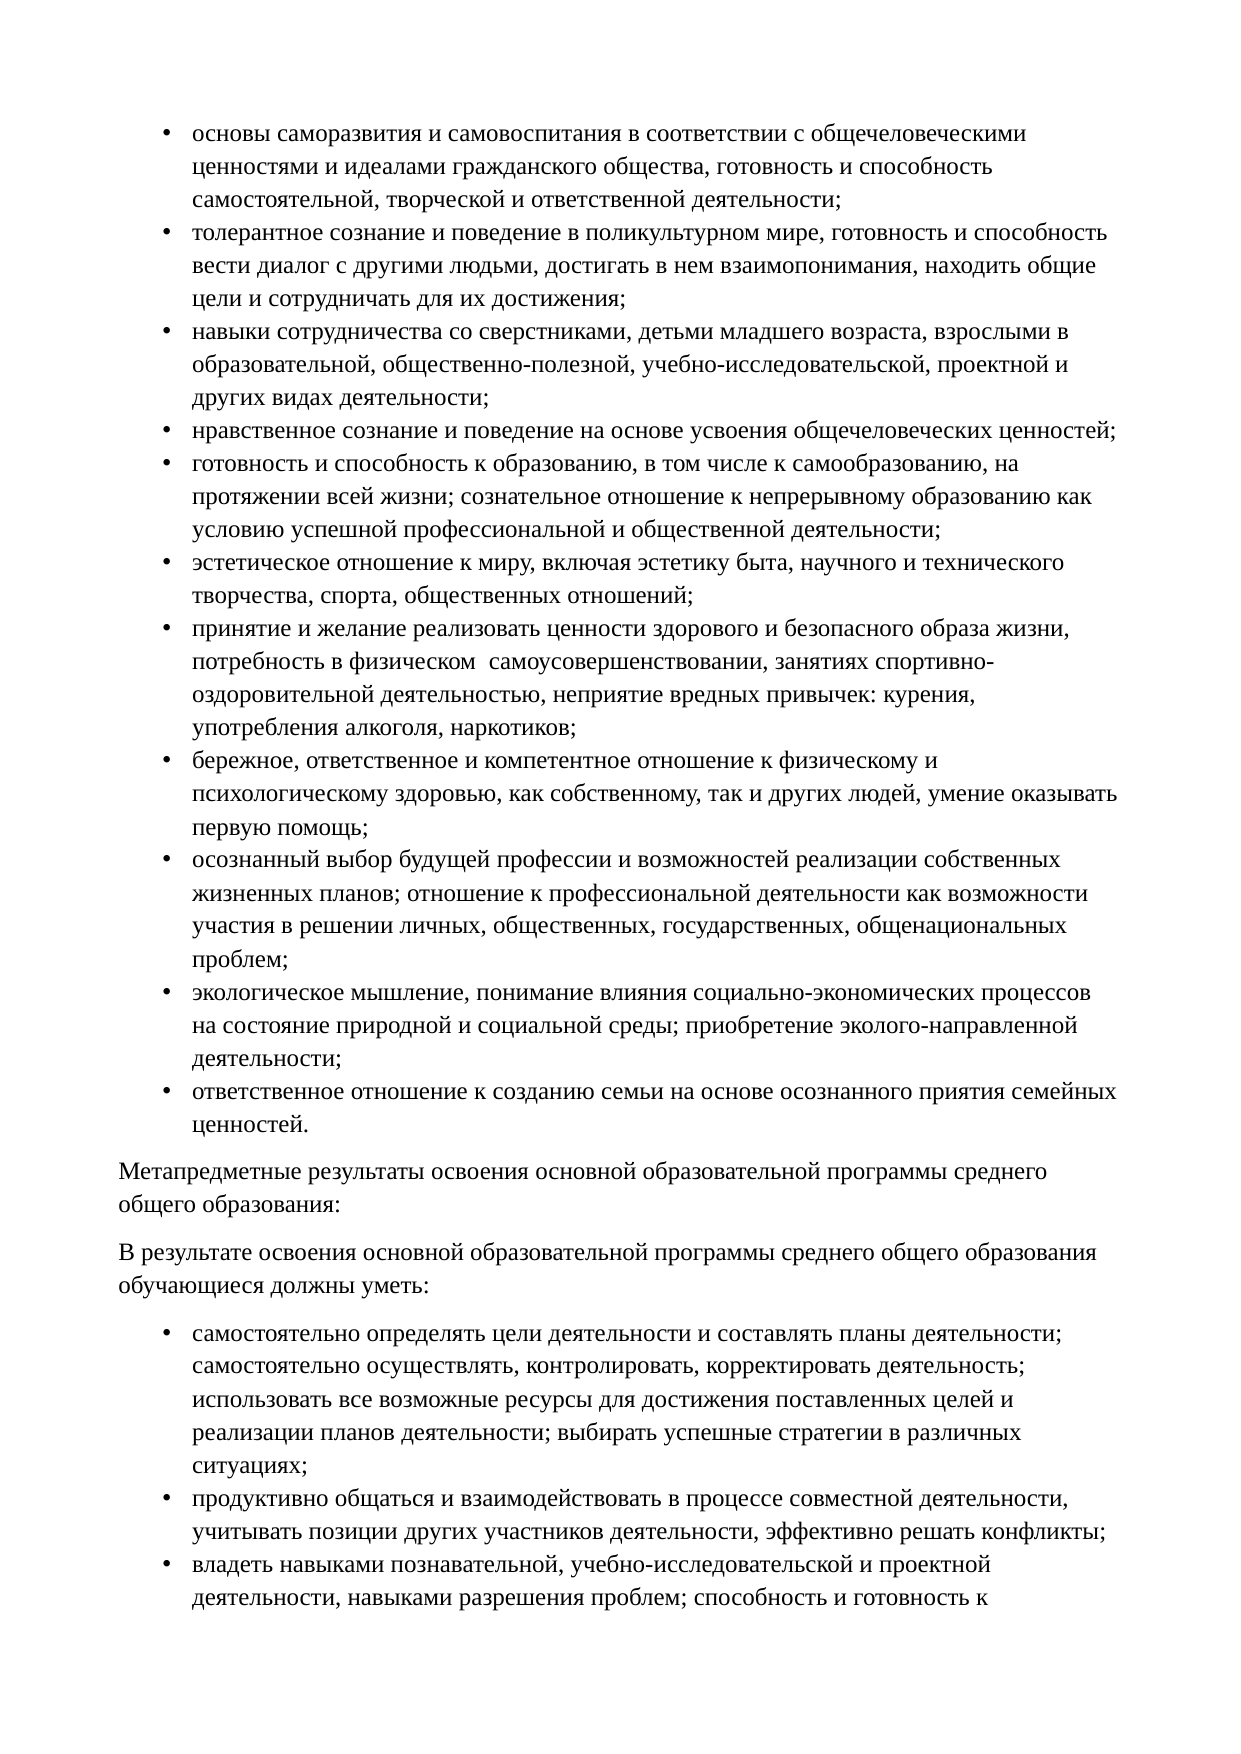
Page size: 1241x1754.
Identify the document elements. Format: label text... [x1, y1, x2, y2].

list ответственное отношение к созданию семьи на основе осознанного приятия семейных ценностей. [162, 1076, 1122, 1137]
list эстетическое отношение к миру, включая эстетику быта, научного и технического творчества, спорта, общественных отношений; [162, 547, 1122, 609]
list осознанный выбор будущей профессии и возможностей реализации собственных жизненных планов; отношение к профессиональной деятельности как возможности участия в решении личных, общественных, государственных, общенациональных проблем; [162, 844, 1122, 972]
list толерантное сознание и поведение в поликультурном мире, готовность и способность вести диалог с другими людьми, достигать в нем взаимопонимания, находить общие цели и сотрудничать для их достижения; [162, 217, 1122, 312]
list принятие и желание реализовать ценности здорового и безопасного образа жизни, потребность в физическом самоусовершенствовании, занятиях спортивно-оздоровительной деятельностью, неприятие вредных привычек: курения, употребления алкоголя, наркотиков; [162, 613, 1122, 741]
list основы саморазвития и самовоспитания в соответствии с общечеловеческими ценностями и идеалами гражданского общества, готовность и способность самостоятельной, творческой и ответственной деятельности; [162, 118, 1122, 213]
list готовность и способность к образованию, в том числе к самообразованию, на протяжении всей жизни; сознательное отношение к непрерывному образованию как условию успешной профессиональной и общественной деятельности; [162, 448, 1122, 543]
list бережное, ответственное и компетентное отношение к физическому и психологическому здоровью, как собственному, так и других людей, умение оказывать первую помощь; [162, 746, 1122, 840]
list нравственное сознание и поведение на основе усвоения общечеловеческих ценностей; [162, 415, 1122, 444]
list навыки сотрудничества со сверстниками, детьми младшего возраста, взрослыми в образовательной, общественно-полезной, учебно-исследовательской, проектной и других видах деятельности; [162, 316, 1122, 411]
text В результате освоения основной образовательной программы среднего общего образования обучающиеся должны уметь: [118, 1237, 1122, 1299]
list продуктивно общаться и взаимодействовать в процессе совместной деятельности, учитывать позиции других участников деятельности, эффективно решать конфликты; [162, 1483, 1122, 1544]
list экологическое мышление, понимание влияния социально-экономических процессов на состояние природной и социальной среды; приобретение эколого-направленной деятельности; [162, 977, 1122, 1071]
list владеть навыками познавательной, учебно-исследовательской и проектной деятельности, навыками разрешения проблем; способность и готовность к [162, 1549, 1122, 1611]
list самостоятельно определять цели деятельности и составлять планы деятельности; самостоятельно осуществлять, контролировать, корректировать деятельность; использовать все возможные ресурсы для достижения поставленных целей и реализации планов деятельности; выбирать успешные стратегии в различных ситуациях; [162, 1318, 1122, 1478]
text Метапредметные результаты освоения основной образовательной программы среднего общего образования: [118, 1156, 1122, 1218]
